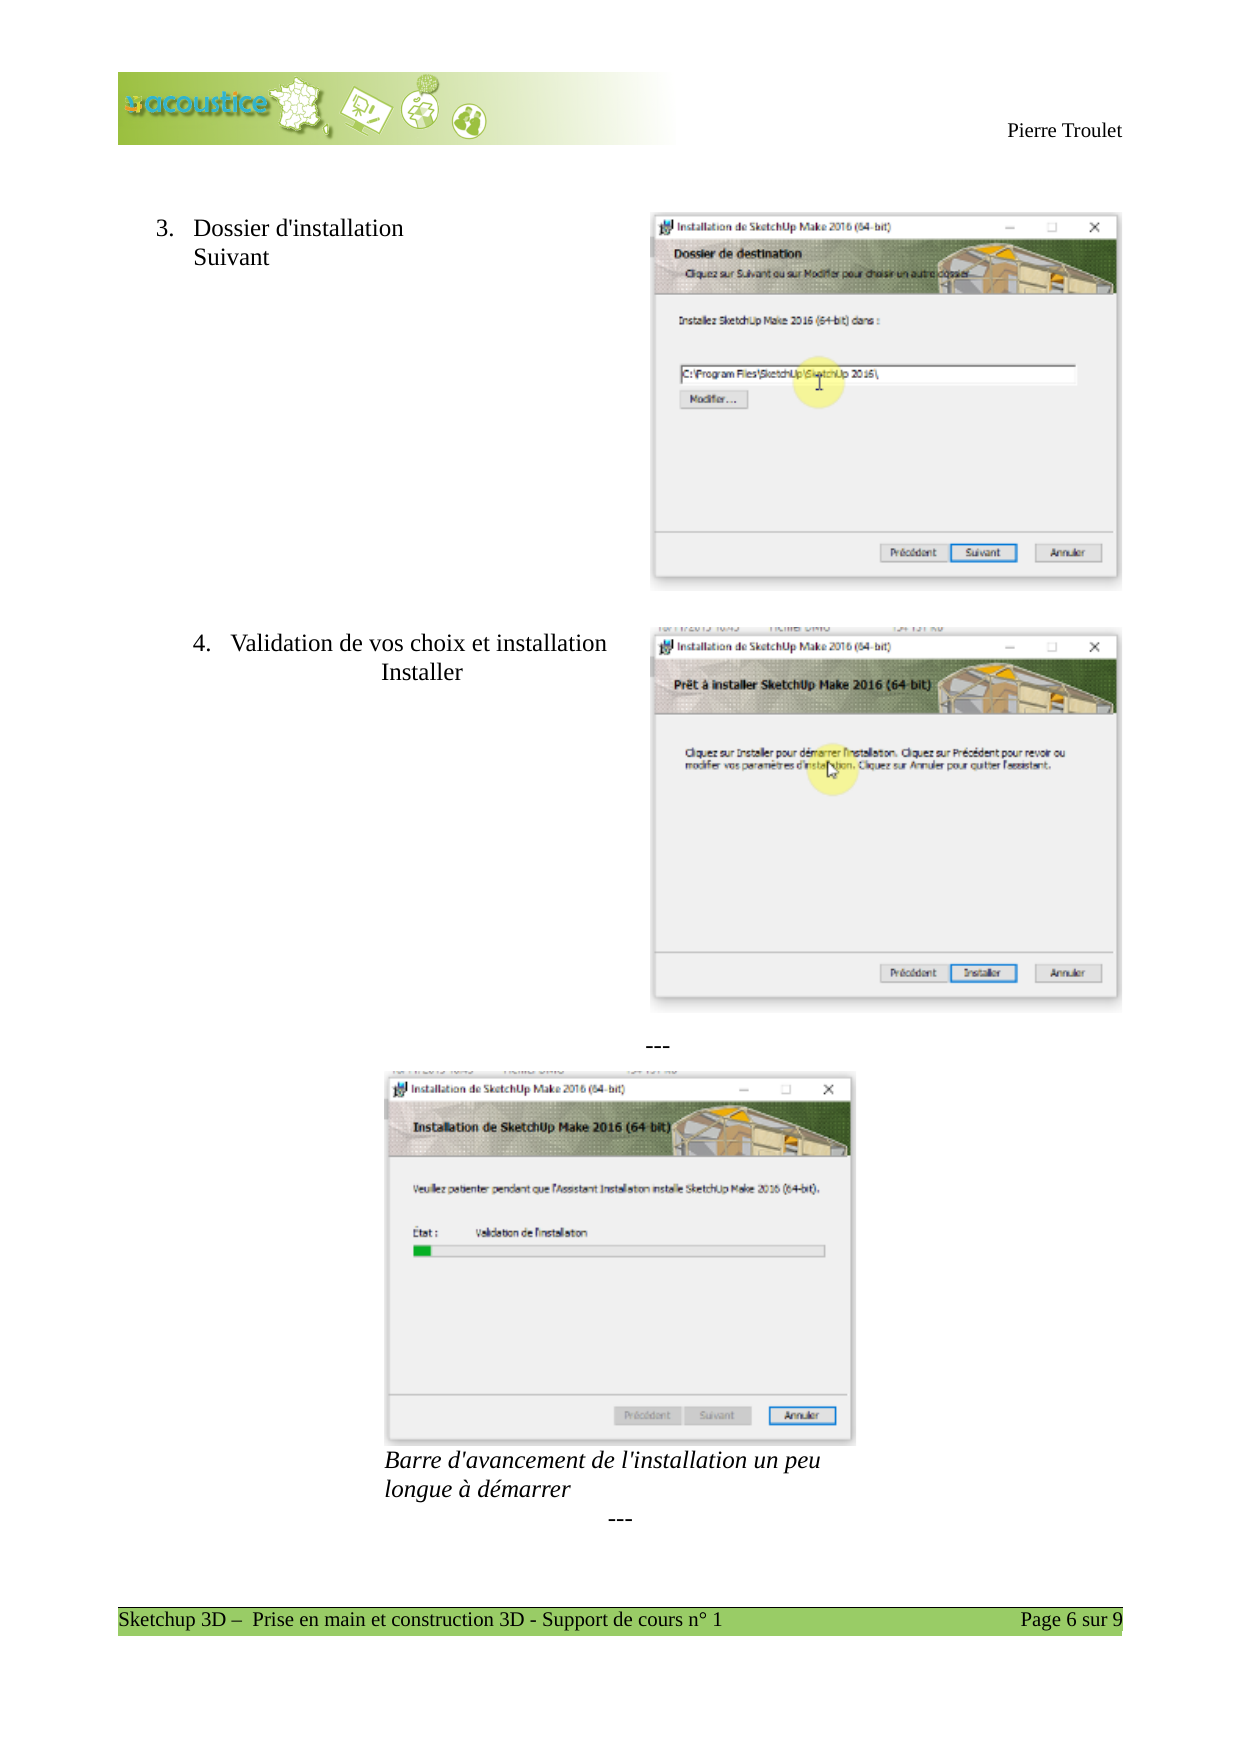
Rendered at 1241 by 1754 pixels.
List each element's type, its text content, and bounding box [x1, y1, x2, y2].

picture [118, 72, 677, 145]
picture [384, 1071, 857, 1446]
list Dossier d'installation Suivant [156, 213, 1122, 615]
list Validation de vos choix et installation Installer --- [156, 628, 1122, 1059]
text --- [118, 1072, 1122, 1532]
picture [650, 212, 1123, 591]
picture [650, 627, 1123, 1013]
text Barre d'avancement de l'installation un peu longue à démarrer [384, 1446, 856, 1503]
